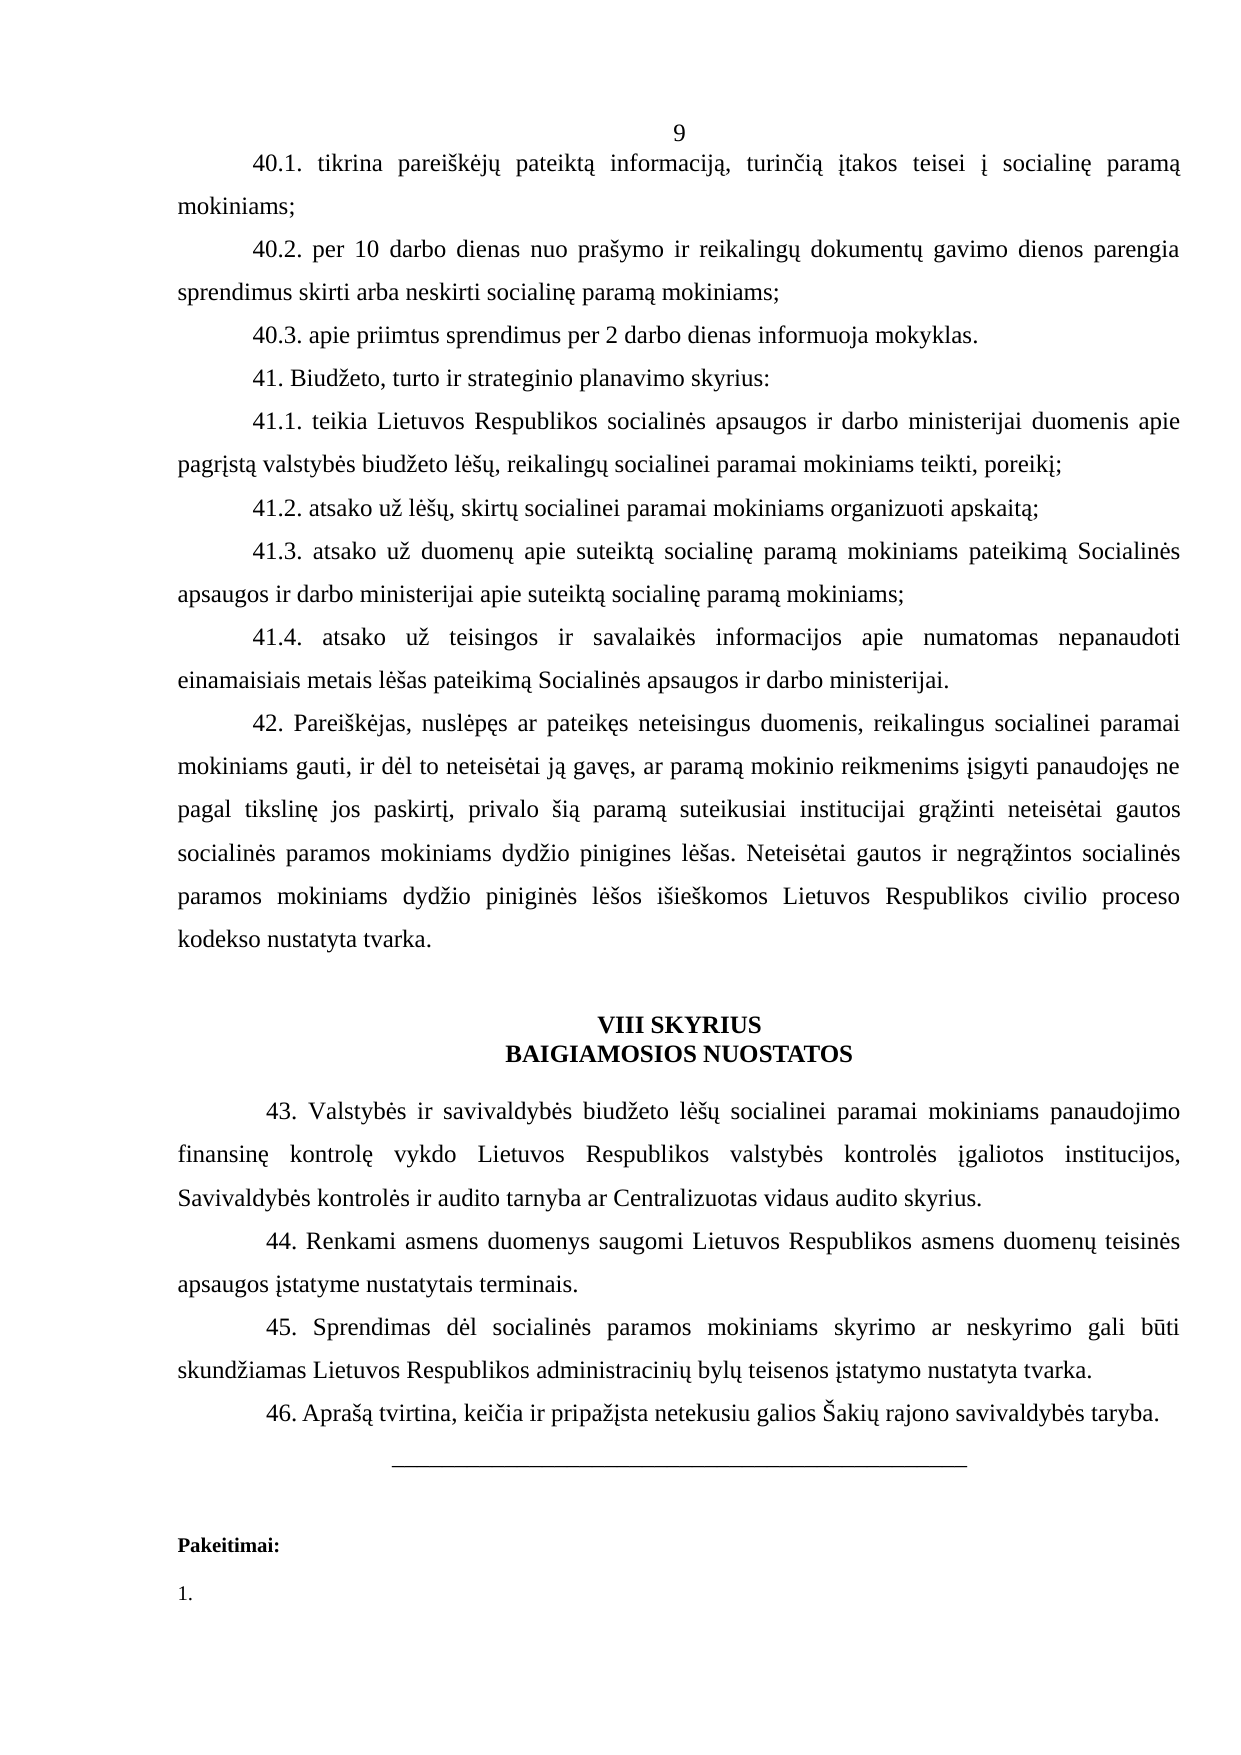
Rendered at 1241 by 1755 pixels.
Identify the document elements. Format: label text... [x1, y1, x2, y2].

text Pakeitimai: [177, 1533, 1181, 1557]
text 44. Renkami asmens duomenys saugomi Lietuvos Respublikos asmens duomenų teisinės apsaugos įstatyme nustatytais terminais. [177, 1226, 1181, 1298]
text 42. Pareiškėjas, nuslėpęs ar pateikęs neteisingus duomenis, reikalingus socialinei paramai mokiniams gauti, ir dėl to neteisėtai ją gavęs, ar paramą mokinio reikmenims įsigyti panaudojęs ne pagal tikslinę jos paskirtį, privalo šią paramą suteikusiai institucijai grąžinti neteisėtai gautos socialinės paramos mokiniams dydžio pinigines lėšas. Neteisėtai gautos ir negrąžintos socialinės paramos mokiniams dydžio piniginės lėšos išieškomos Lietuvos Respublikos civilio proceso kodekso nustatyta tvarka. [177, 708, 1181, 953]
text 40.2. per 10 darbo dienas nuo prašymo ir reikalingų dokumentų gavimo dienos parengia sprendimus skirti arba neskirti socialinę paramą mokiniams; [177, 234, 1181, 306]
text BAIGIAMOSIOS NUOSTATOS [177, 1039, 1181, 1068]
text 41.2. atsako už lėšų, skirtų socialinei paramai mokiniams organizuoti apskaitą; [177, 493, 1181, 521]
text 40.1. tikrina pareiškėjų pateiktą informaciją, turinčią įtakos teisei į socialinę paramą mokiniams; [177, 148, 1181, 219]
text 43. Valstybės ir savivaldybės biudžeto lėšų socialinei paramai mokiniams panaudojimo finansinę kontrolę vykdo Lietuvos Respublikos valstybės kontrolės įgaliotos institucijos, Savivaldybės kontrolės ir audito tarnyba ar Centralizuotas vidaus audito skyrius. [177, 1096, 1181, 1211]
text VIII SKYRIUS [177, 1010, 1181, 1039]
text 41.1. teikia Lietuvos Respublikos socialinės apsaugos ir darbo ministerijai duomenis apie pagrįstą valstybės biudžeto lėšų, reikalingų socialinei paramai mokiniams teikti, poreikį; [177, 406, 1181, 478]
text 40.3. apie priimtus sprendimus per 2 darbo dienas informuoja mokyklas. [177, 320, 1181, 349]
text 46. Aprašą tvirtina, keičia ir pripažįsta netekusiu galios Šakių rajono savivaldybės taryba. [177, 1398, 1181, 1427]
text ______________________________________________ [177, 1441, 1181, 1470]
text 41.4. atsako už teisingos ir savalaikės informacijos apie numatomas nepanaudoti einamaisiais metais lėšas pateikimą Socialinės apsaugos ir darbo ministerijai. [177, 622, 1181, 694]
text 41. Biudžeto, turto ir strateginio planavimo skyrius: [177, 363, 1181, 392]
text 1. [177, 1581, 1181, 1605]
text 41.3. atsako už duomenų apie suteiktą socialinę paramą mokiniams pateikimą Socialinės apsaugos ir darbo ministerijai apie suteiktą socialinę paramą mokiniams; [177, 536, 1181, 608]
text 45. Sprendimas dėl socialinės paramos mokiniams skyrimo ar neskyrimo gali būti skundžiamas Lietuvos Respublikos administracinių bylų teisenos įstatymo nustatyta tvarka. [177, 1312, 1181, 1384]
